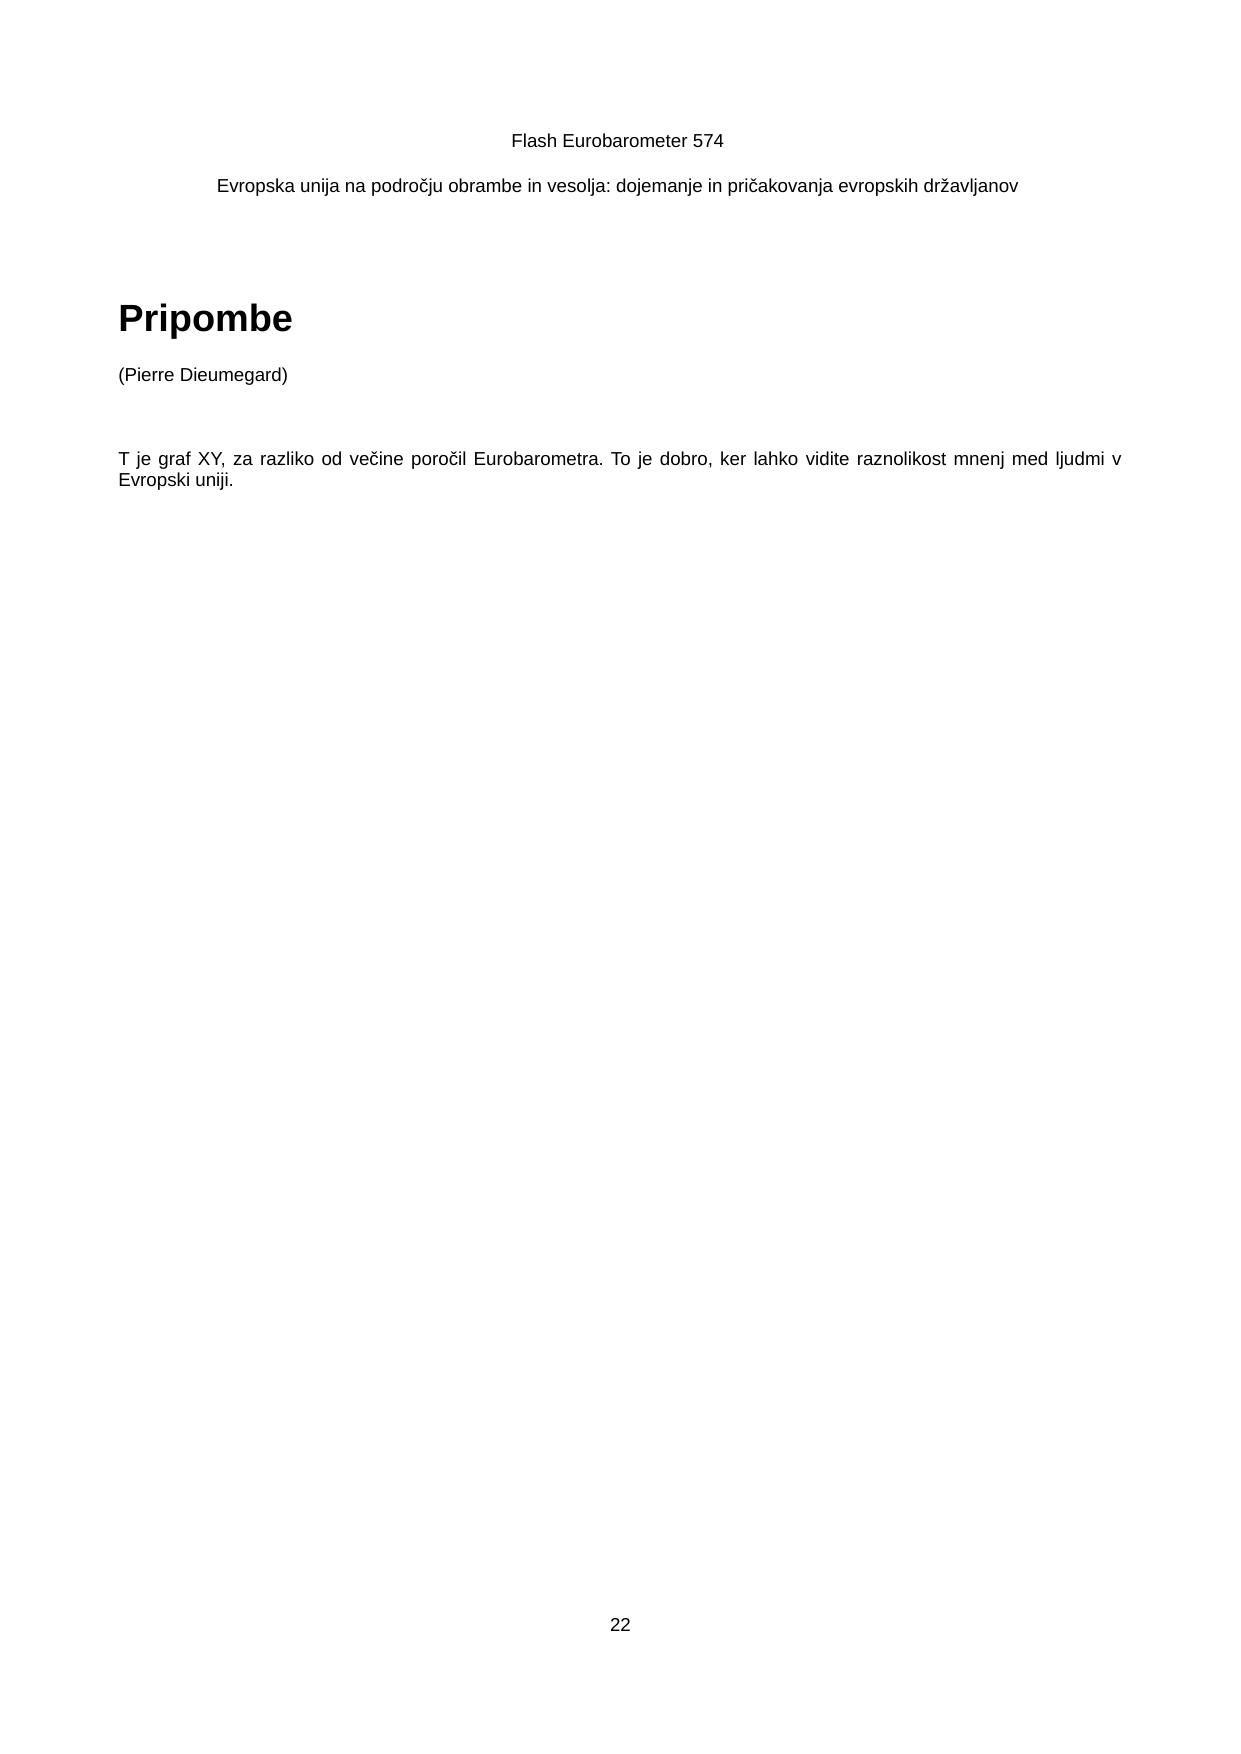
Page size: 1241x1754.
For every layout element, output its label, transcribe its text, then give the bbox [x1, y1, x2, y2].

text (Pierre Dieumegard) [118, 363, 1122, 385]
text T je graf XY, za razliko od večine poročil Eurobarometra. To je dobro, ker lahko vidite raznolikost mnenj med ljudmi v Evropski uniji. [118, 448, 1122, 491]
subtitle Pripombe [118, 296, 1122, 339]
